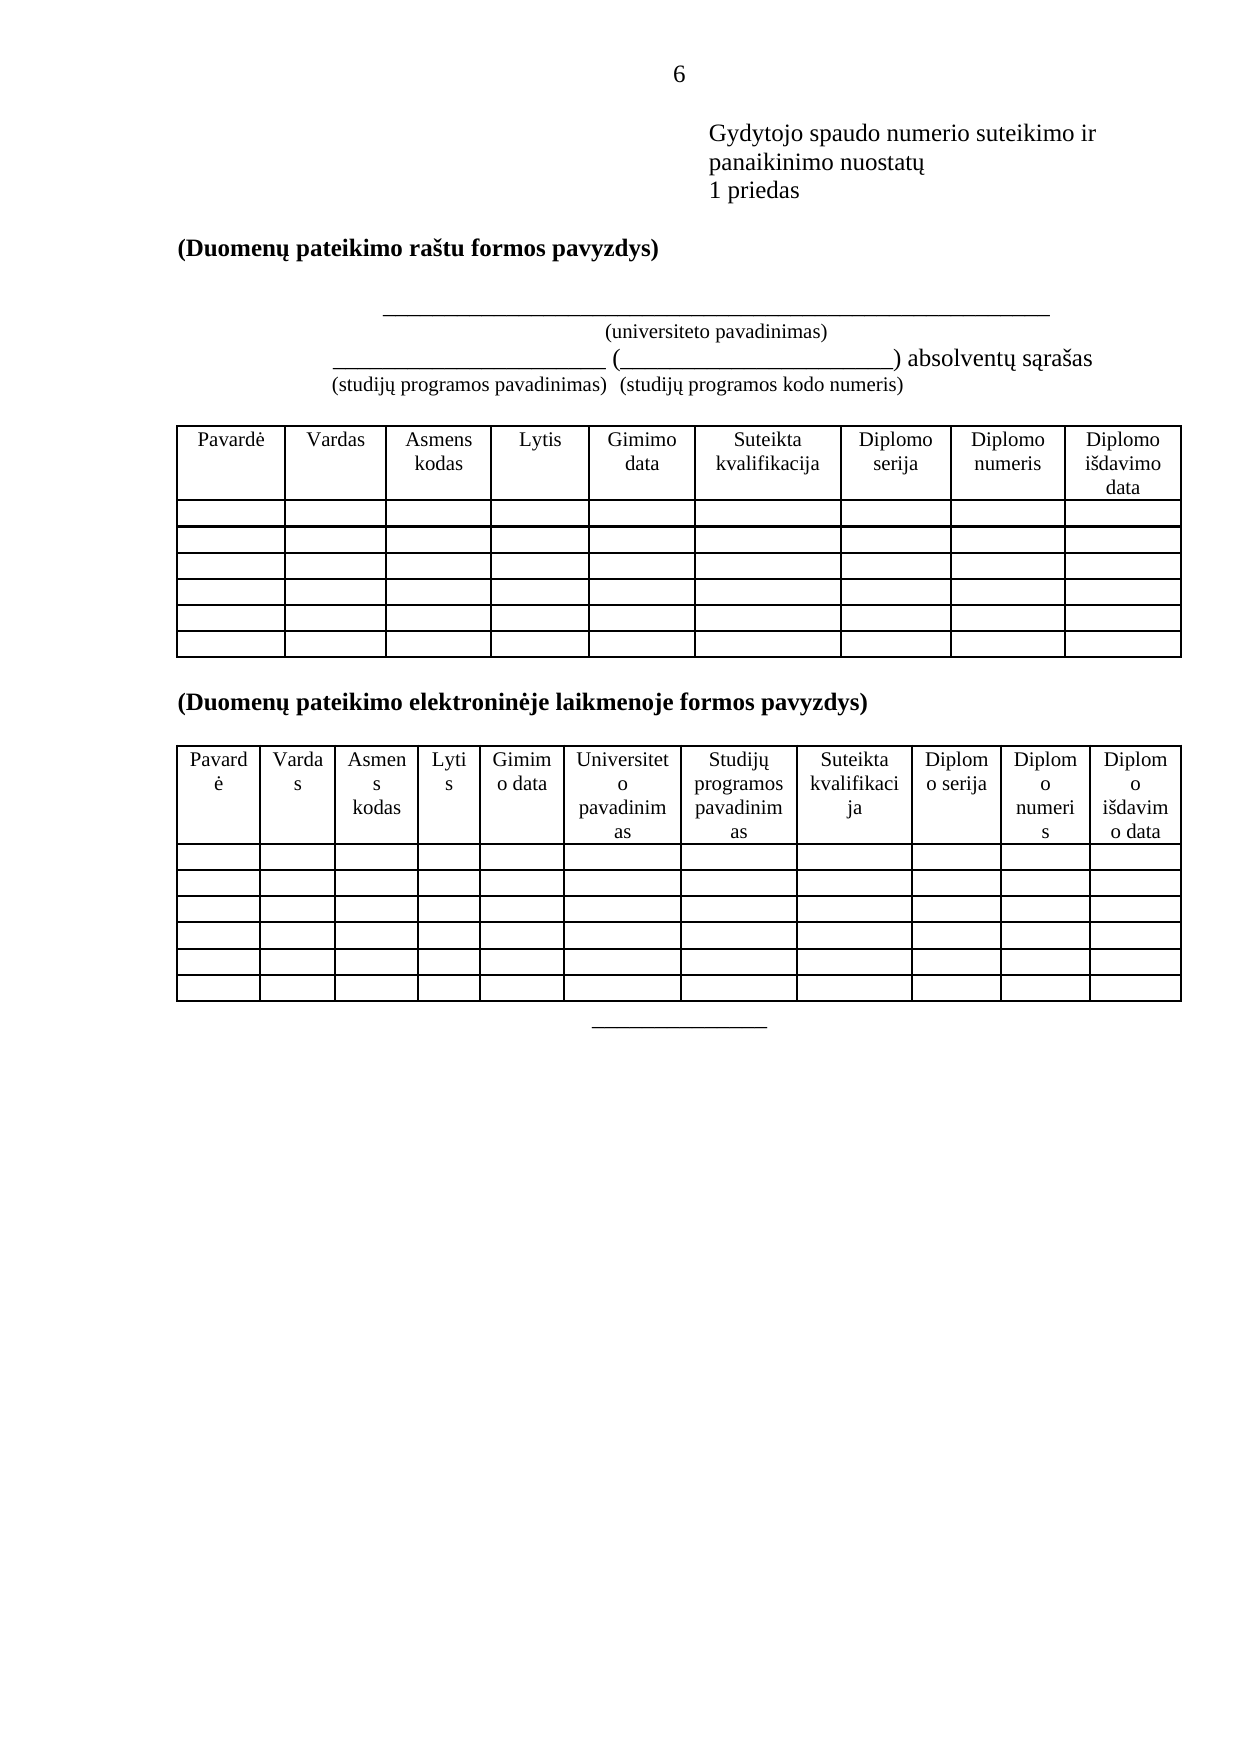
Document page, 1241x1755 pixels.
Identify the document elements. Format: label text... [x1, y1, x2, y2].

table_cell [1066, 501, 1180, 525]
table_cell [590, 501, 694, 525]
table_cell [336, 923, 417, 947]
table_cell [1091, 976, 1180, 1000]
table_cell [1091, 845, 1180, 869]
table_cell [913, 897, 1000, 921]
table_cell [1002, 897, 1089, 921]
table_cell [178, 923, 259, 947]
table_cell [492, 580, 588, 604]
table_header Diplomo numeris [1002, 747, 1089, 843]
table_header Diplomo serija [842, 427, 950, 499]
table_cell [261, 950, 334, 973]
table_cell [696, 606, 840, 630]
table_cell [913, 923, 1000, 947]
table_cell [481, 897, 563, 921]
table_cell [419, 976, 479, 1000]
table_cell [178, 897, 259, 921]
table_cell [565, 976, 680, 1000]
table_cell [1002, 950, 1089, 973]
table_cell [286, 632, 385, 656]
table_cell [481, 871, 563, 895]
table_cell [1091, 950, 1180, 973]
table_cell [913, 845, 1000, 869]
table_cell [682, 976, 796, 1000]
table_header Vardas [261, 747, 334, 843]
table_cell [261, 923, 334, 947]
table_cell [387, 554, 490, 578]
table_cell [952, 501, 1064, 525]
table_cell [590, 528, 694, 552]
table_cell [590, 632, 694, 656]
table_cell [565, 923, 680, 947]
table_cell [682, 950, 796, 973]
table_cell [798, 845, 911, 869]
table_cell [178, 950, 259, 973]
table_cell [336, 871, 417, 895]
table_cell [261, 845, 334, 869]
table_cell [696, 501, 840, 525]
table_header Gimimo data [481, 747, 563, 843]
table_header Gimimo data [590, 427, 694, 499]
table_cell [1066, 606, 1180, 630]
table_cell [492, 606, 588, 630]
table_cell [565, 950, 680, 973]
table_cell [336, 976, 417, 1000]
table_cell [419, 871, 479, 895]
table_header Studijų programos pavadinimas [682, 747, 796, 843]
text ______________ [177, 1002, 1181, 1031]
table_cell [387, 501, 490, 525]
table_cell [387, 528, 490, 552]
text panaikinimo nuostatų [177, 147, 1181, 176]
table_cell [419, 950, 479, 973]
table_cell [1066, 632, 1180, 656]
table_cell [178, 845, 259, 869]
table_header Diplomo serija [913, 747, 1000, 843]
table_cell [952, 606, 1064, 630]
text (Duomenų pateikimo raštu formos pavyzdys) [177, 233, 1181, 262]
table_cell [419, 845, 479, 869]
table_header Pavardė [178, 747, 259, 843]
table_cell [481, 950, 563, 973]
table_cell [492, 528, 588, 552]
table_cell [590, 554, 694, 578]
table_cell [387, 580, 490, 604]
table_cell [565, 897, 680, 921]
table_header Asmens kodas [336, 747, 417, 843]
table_cell [842, 554, 950, 578]
table_cell [798, 923, 911, 947]
table_cell [336, 845, 417, 869]
table_cell [481, 845, 563, 869]
table_cell [842, 606, 950, 630]
table_cell [286, 501, 385, 525]
table_cell [952, 632, 1064, 656]
table_cell [798, 976, 911, 1000]
table_cell [842, 580, 950, 604]
text (Duomenų pateikimo elektroninėje laikmenoje formos pavyzdys) [177, 687, 1181, 716]
table_cell [387, 632, 490, 656]
table_header Universiteto pavadinimas [565, 747, 680, 843]
table_header Diplomo numeris [952, 427, 1064, 499]
table_cell [1002, 923, 1089, 947]
table_cell [590, 580, 694, 604]
table_cell [286, 580, 385, 604]
table_cell [261, 871, 334, 895]
table_cell [286, 528, 385, 552]
table_cell [682, 845, 796, 869]
table_cell [696, 528, 840, 552]
table_cell [682, 897, 796, 921]
table_cell [481, 923, 563, 947]
table_cell [261, 976, 334, 1000]
table_cell [1002, 845, 1089, 869]
table_cell [565, 845, 680, 869]
table_cell [798, 871, 911, 895]
table_header Lytis [419, 747, 479, 843]
table_cell [178, 871, 259, 895]
table_cell [1066, 554, 1180, 578]
table_cell [178, 554, 284, 578]
table_cell [419, 923, 479, 947]
table_cell [1091, 871, 1180, 895]
table_cell [178, 632, 284, 656]
table_cell [178, 976, 259, 1000]
table_header Pavardė [178, 427, 284, 499]
table_cell [696, 554, 840, 578]
table_cell [261, 897, 334, 921]
table_header Diplomo išdavimo data [1066, 427, 1180, 499]
table_cell [842, 528, 950, 552]
table_cell [1091, 923, 1180, 947]
text ( ) absolventų sąrašas [177, 343, 1181, 372]
table_cell [492, 554, 588, 578]
table_cell [481, 976, 563, 1000]
table_cell [178, 606, 284, 630]
table_cell [178, 528, 284, 552]
table_cell [286, 554, 385, 578]
table_cell [492, 632, 588, 656]
table_cell [952, 554, 1064, 578]
table_cell [565, 871, 680, 895]
table_cell [387, 606, 490, 630]
table_header Suteikta kvalifikacija [798, 747, 911, 843]
table_cell [682, 923, 796, 947]
table_cell [286, 606, 385, 630]
text Gydytojo spaudo numerio suteikimo ir [709, 118, 1181, 147]
table_cell [696, 580, 840, 604]
table_header Vardas [286, 427, 385, 499]
table_header Diplomo išdavimo data [1091, 747, 1180, 843]
table_cell [913, 976, 1000, 1000]
text 1 priedas [177, 176, 1181, 204]
table_cell [682, 871, 796, 895]
table_cell [913, 950, 1000, 973]
table_cell [419, 897, 479, 921]
text (studijų programos pavadinimas) (studijų programos kodo numeris) [177, 372, 1181, 396]
table_cell [842, 501, 950, 525]
table_cell [1066, 528, 1180, 552]
table_cell [1066, 580, 1180, 604]
table_cell [913, 871, 1000, 895]
table_cell [696, 632, 840, 656]
table_cell [1002, 976, 1089, 1000]
text (universiteto pavadinimas) [177, 319, 1181, 343]
table_cell [952, 580, 1064, 604]
table_header Lytis [492, 427, 588, 499]
table_cell [492, 501, 588, 525]
table_header Asmens kodas [387, 427, 490, 499]
table_cell [1091, 897, 1180, 921]
table_cell [952, 528, 1064, 552]
table_cell [336, 897, 417, 921]
table_cell [842, 632, 950, 656]
table_cell [590, 606, 694, 630]
table_cell [798, 897, 911, 921]
table_cell [798, 950, 911, 973]
table_cell [178, 580, 284, 604]
table_cell [178, 501, 284, 525]
table_header Suteikta kvalifikacija [696, 427, 840, 499]
table_cell [1002, 871, 1089, 895]
table_cell [336, 950, 417, 973]
